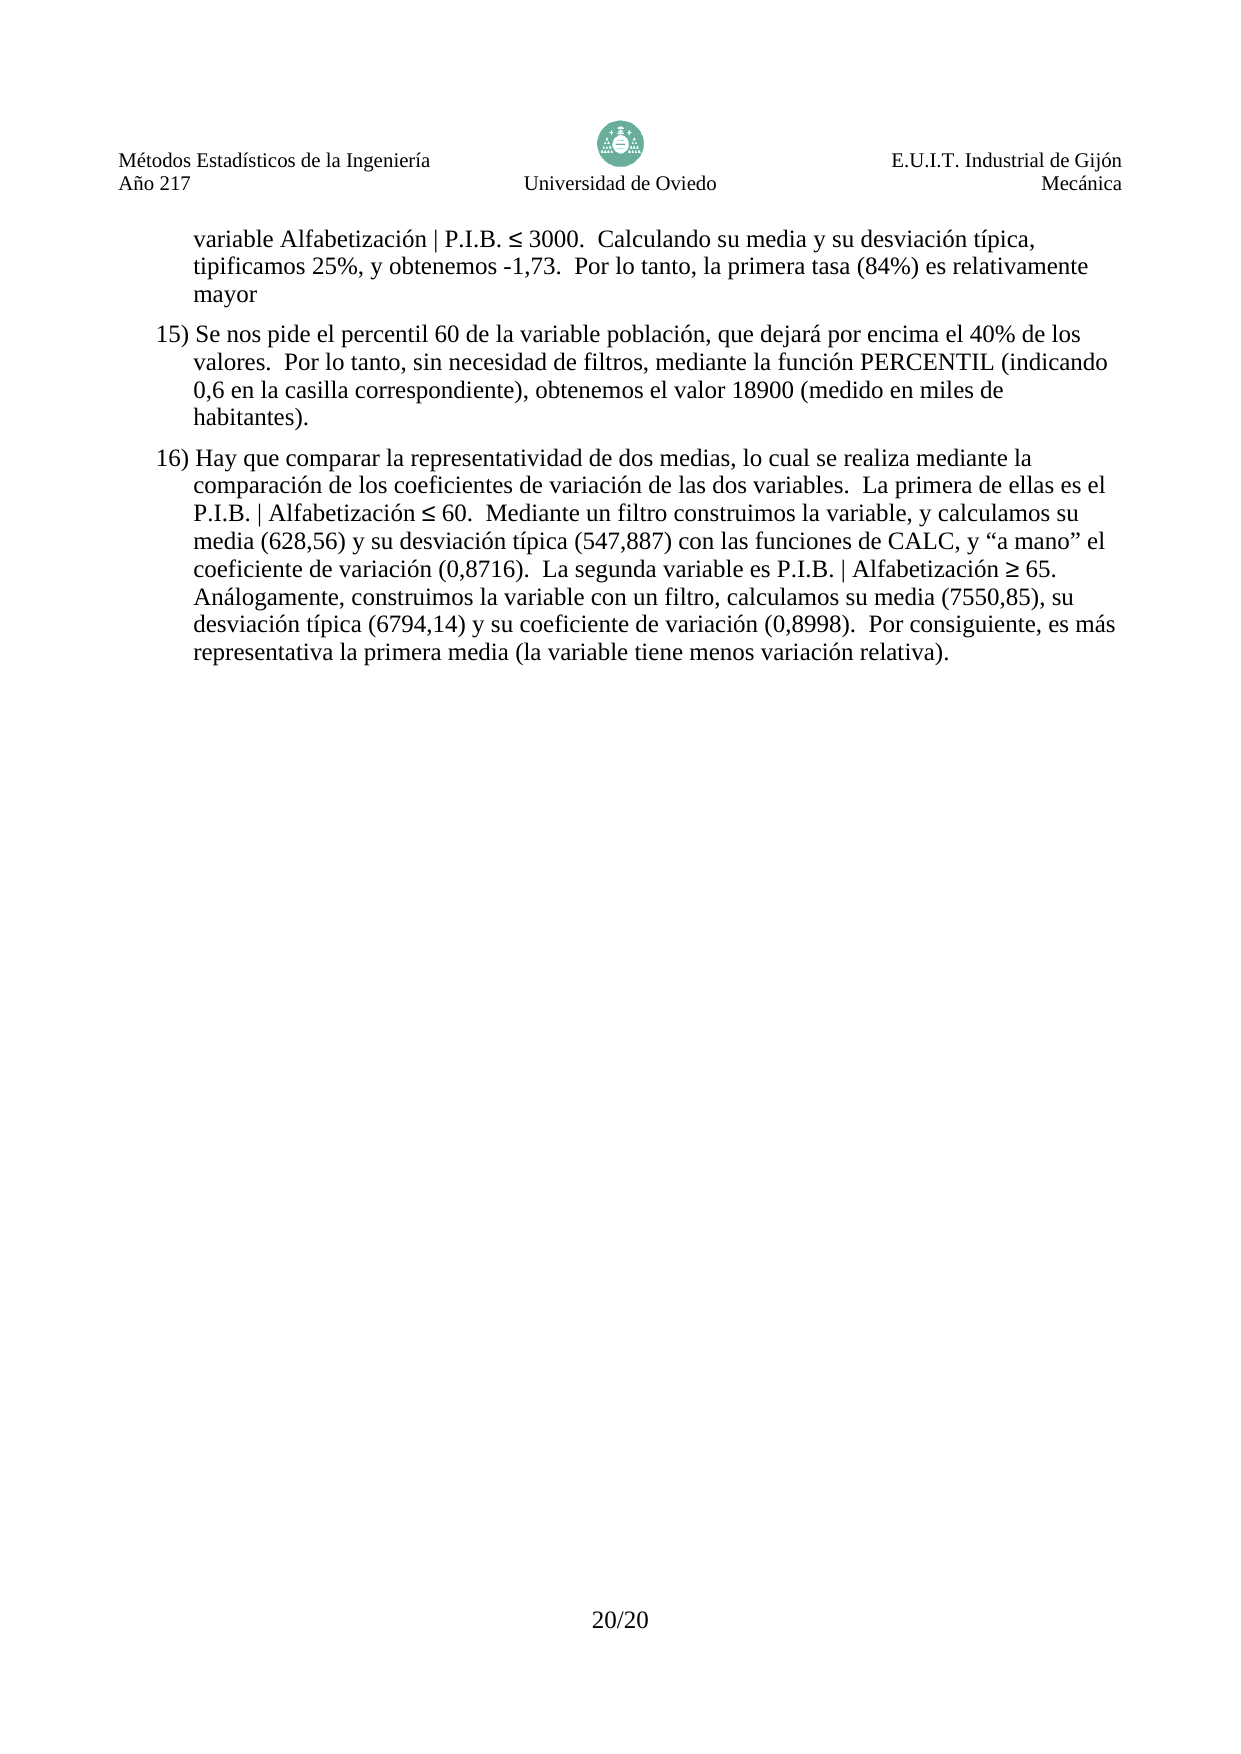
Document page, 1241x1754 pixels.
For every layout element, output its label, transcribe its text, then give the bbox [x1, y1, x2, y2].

list variable Alfabetización | P.I.B. ≤ 3000. Calculando su media y su desviación típica, tipificamos 25%, y obtenemos -1,73. Por lo tanto, la primera tasa (84%) es relativamente mayor [156, 224, 1122, 308]
list Se nos pide el percentil 60 de la variable población, que dejará por encima el 40% de los valores. Por lo tanto, sin necesidad de filtros, mediante la función PERCENTIL (indicando 0,6 en la casilla correspondiente), obtenemos el valor 18900 (medido en miles de habitantes). [156, 320, 1122, 431]
list Hay que comparar la representatividad de dos medias, lo cual se realiza mediante la comparación de los coeficientes de variación de las dos variables. La primera de ellas es el P.I.B. | Alfabetización ≤ 60. Mediante un filtro construimos la variable, y calculamos su media (628,56) y su desviación típica (547,887) con las funciones de CALC, y “a mano” el coeficiente de variación (0,8716). La segunda variable es P.I.B. | Alfabetización ≥ 65. Análogamente, construimos la variable con un filtro, calculamos su media (7550,85), su desviación típica (6794,14) y su coeficiente de variación (0,8998). Por consiguiente, es más representativa la primera media (la variable tiene menos variación relativa). [156, 444, 1122, 666]
picture [595, 118, 645, 168]
